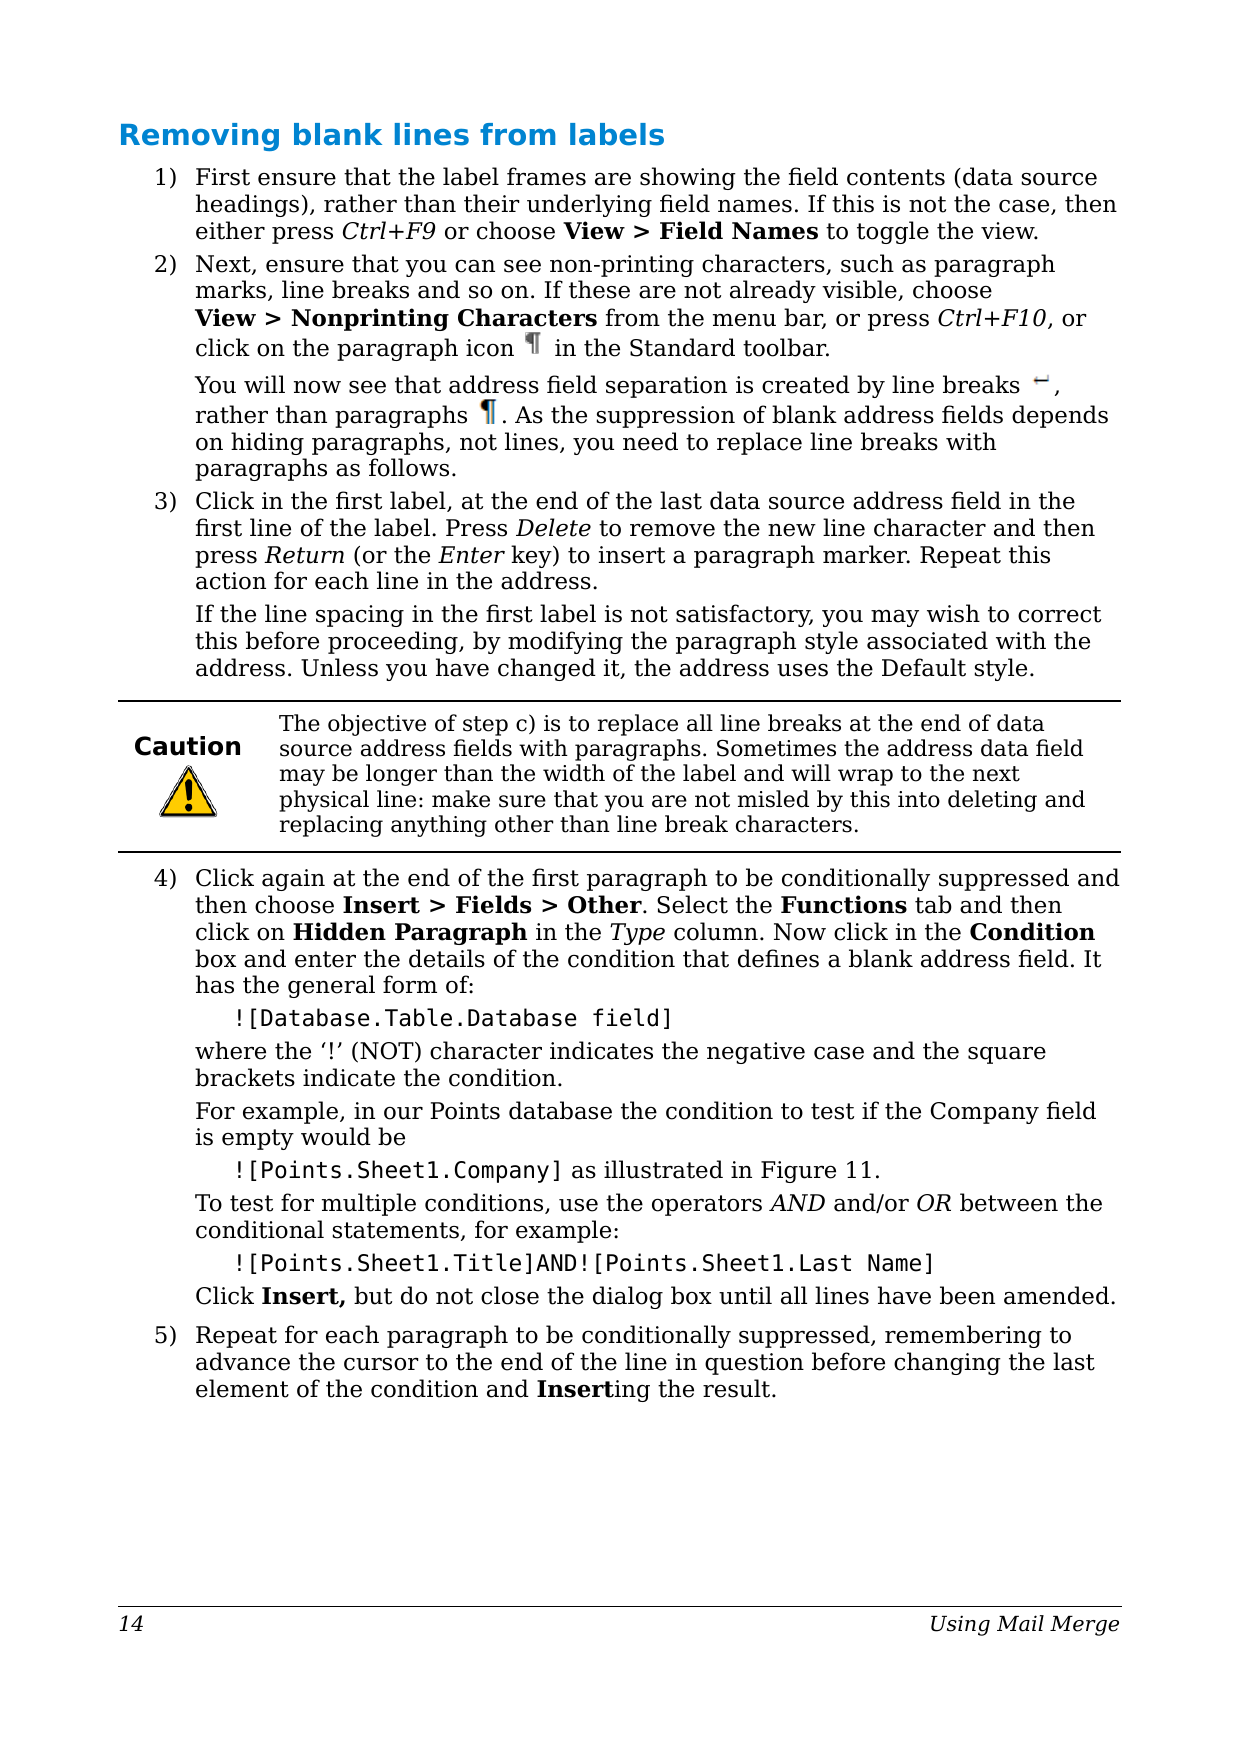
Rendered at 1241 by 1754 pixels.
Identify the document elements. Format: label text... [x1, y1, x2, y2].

list To test for multiple conditions, use the operators AND and/or OR between the conditional statements, for example: [195, 1190, 1122, 1244]
table_header Caution [118, 702, 257, 851]
list ![Database.Table.Database field] [195, 1005, 1122, 1032]
list If the line spacing in the first label is not satisfactory, you may wish to correct this before proceeding, by modifying the paragraph style associated with the address. Unless you have changed it, the address uses the Default style. [195, 601, 1122, 681]
subtitle Removing blank lines from labels [118, 118, 1122, 152]
picture [1028, 368, 1054, 393]
list Repeat for each paragraph to be conditionally suppressed, remembering to advance the cursor to the end of the line in question before changing the last element of the condition and Inserting the result. [177, 1322, 1122, 1403]
list ![Points.Sheet1.Company] as illustrated in Figure 11. [195, 1157, 1122, 1184]
list For example, in our Points database the condition to test if the Company field is empty would be [195, 1098, 1122, 1151]
list where the ‘!’ (NOT) character indicates the negative case and the square brackets indicate the condition. [195, 1038, 1122, 1092]
list You will now see that address field separation is created by line breaks , rather than paragraphs . As the suppression of blank address fields depends on hiding paragraphs, not lines, you need to replace line breaks with paragraphs as follows. [195, 368, 1122, 482]
list Click again at the end of the first paragraph to be conditionally suppressed and then choose Insert > Fields > Other. Select the Functions tab and then click on Hidden Paragraph in the Type column. Now click in the Condition box and enter the details of the condition that defines a blank address field. It has the general form of: [177, 865, 1122, 999]
picture [475, 398, 501, 424]
list ![Points.Sheet1.Title]AND![Points.Sheet1.Last Name] [195, 1250, 1122, 1277]
list First ensure that the label frames are showing the field contents (data source headings), rather than their underlying field names. If this is not the case, then either press Ctrl+F9 or choose View > Field Names to toggle the view. [177, 164, 1122, 245]
list Click in the first label, at the end of the last data source address field in the first line of the label. Press Delete to remove the new line character and then press Return (or the Enter key) to insert a paragraph marker. Repeat this action for each line in the address. [177, 488, 1122, 595]
picture [155, 761, 220, 821]
list Next, ensure that you can see non‑printing characters, such as paragraph marks, line breaks and so on. If these are not already visible, choose View > Nonprinting Characters from the menu bar, or press Ctrl+F10, or click on the paragraph icon in the Standard toolbar. [177, 251, 1122, 362]
table_header The objective of step c) is to replace all line breaks at the end of data source address fields with paragraphs. Sometimes the address data field may be longer than the width of the label and will wrap to the next physical line: make sure that you are not misled by this into deleting and replacing anything other than line break characters. [258, 702, 1121, 851]
list Click Insert, but do not close the dialog box until all lines have been amended. [195, 1283, 1122, 1310]
